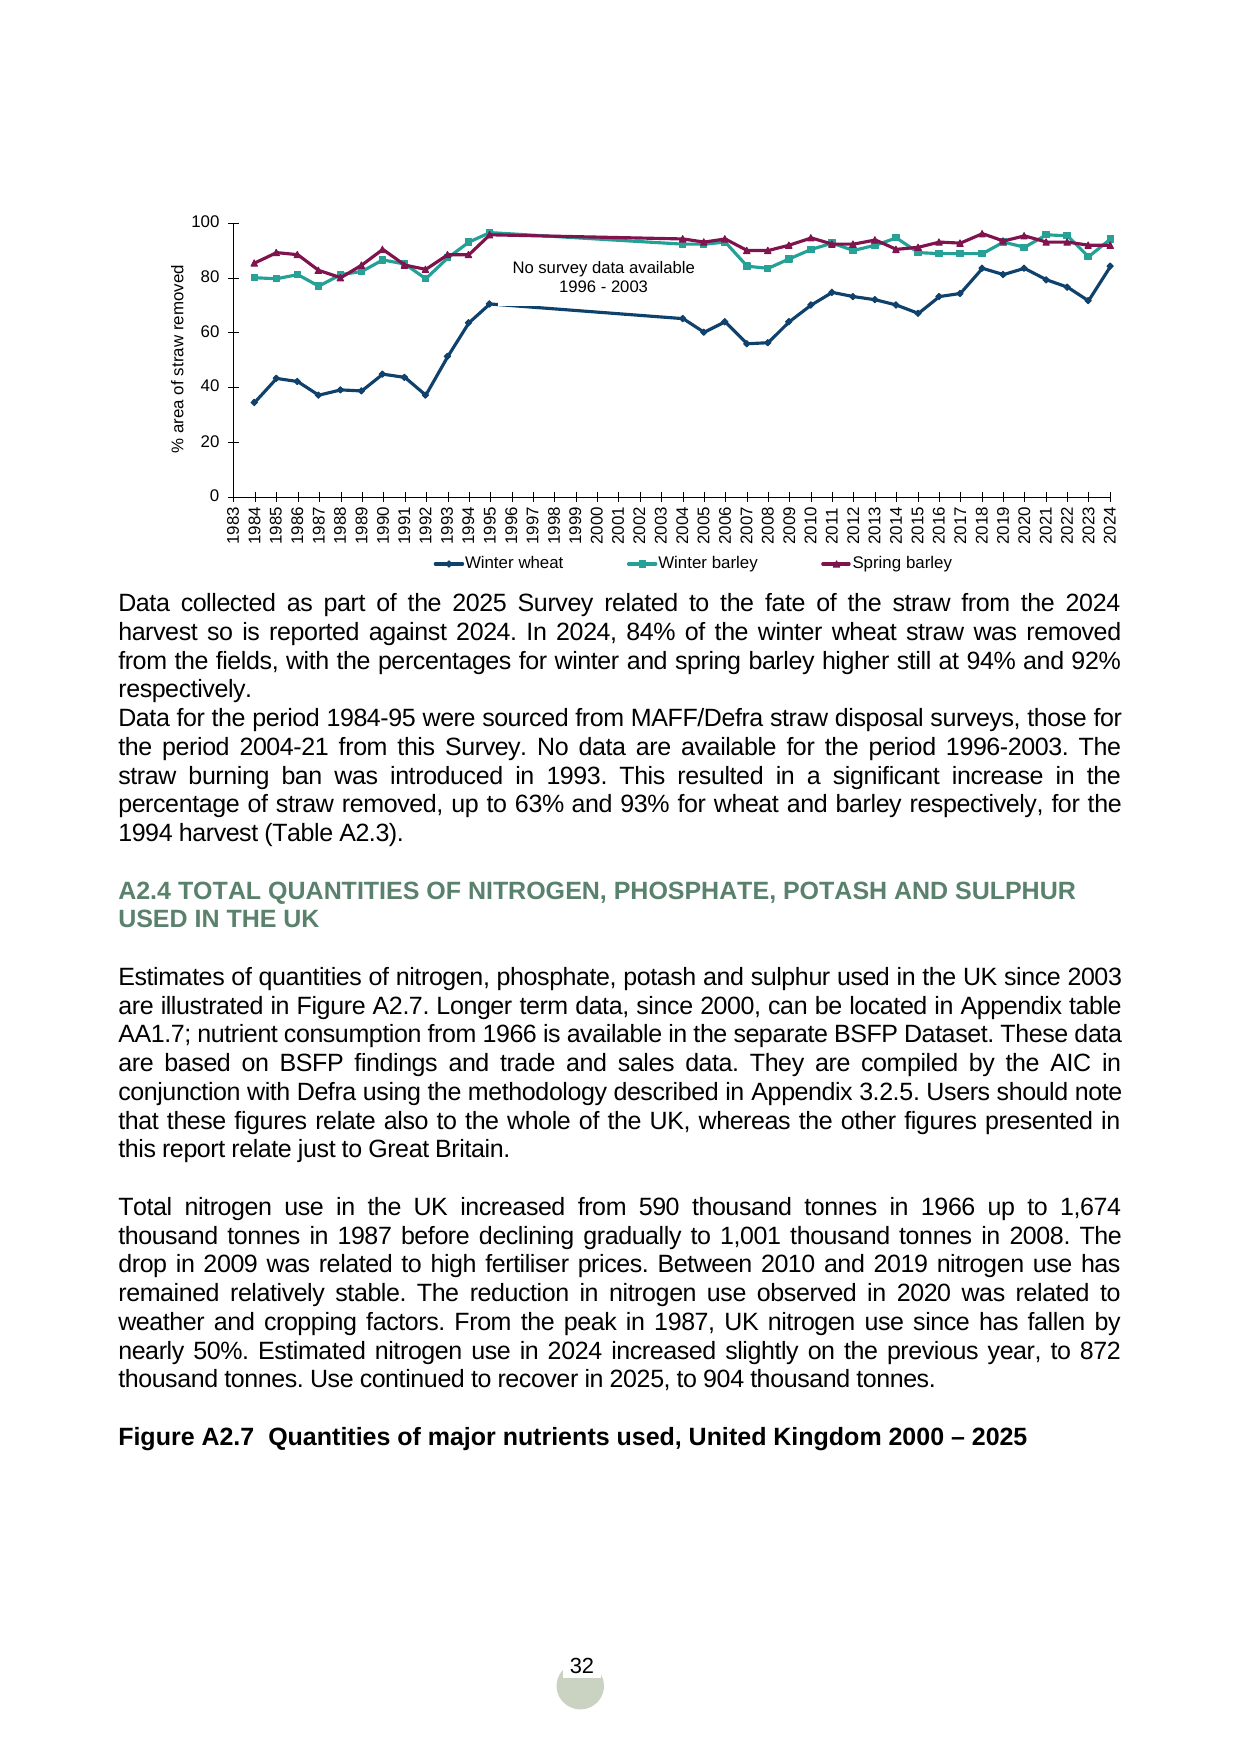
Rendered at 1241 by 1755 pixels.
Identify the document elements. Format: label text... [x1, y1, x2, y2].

subtitle Figure A2.7 Quantities of major nutrients used, United Kingdom 2000 – 2025 [118, 1422, 1122, 1451]
text Estimates of quantities of nitrogen, phosphate, potash and sulphur used in the UK since 2003 are illustrated in Figure A2.7. Longer term data, since 2000, can be located in Appendix table AA1.7; nutrient consumption from 1966 is available in the separate BSFP Dataset. These data are based on BSFP findings and trade and sales data. They are compiled by the AIC in conjunction with Defra using the methodology described in Appendix 3.2.5. Users should note that these figures relate also to the whole of the UK, whereas the other figures presented in this report relate just to Great Britain. [118, 962, 1122, 1163]
subtitle A2.4 TOTAL QUANTITIES OF NITROGEN, PHOSPHATE, POTASH AND SULPHUR USED IN THE UK [118, 876, 1122, 933]
text Data for the period 1984-95 were sourced from MAFF/Defra straw disposal surveys, those for the period 2004-21 from this Survey. No data are available for the period 1996-2003. The straw burning ban was introduced in 1993. This resulted in a significant increase in the percentage of straw removed, up to 63% and 93% for wheat and barley respectively, for the 1994 harvest (Table A2.3). [118, 703, 1122, 847]
text Total nitrogen use in the UK increased from 590 thousand tonnes in 1966 up to 1,674 thousand tonnes in 1987 before declining gradually to 1,001 thousand tonnes in 2008. The drop in 2009 was related to high fertiliser prices. Between 2010 and 2019 nitrogen use has remained relatively stable. The reduction in nitrogen use observed in 2020 was related to weather and cropping factors. From the peak in 1987, UK nitrogen use since has fallen by nearly 50%. Estimated nitrogen use in 2024 increased slightly on the previous year, to 872 thousand tonnes. Use continued to recover in 2025, to 904 thousand tonnes. [118, 1192, 1122, 1393]
text Data collected as part of the 2025 Survey related to the fate of the straw from the 2024 harvest so is reported against 2024. In 2024, 84% of the winter wheat straw was removed from the fields, with the percentages for winter and spring barley higher still at 94% and 92% respectively. [118, 588, 1122, 703]
text No survey data available 1996 - 2003 [512, 257, 695, 296]
